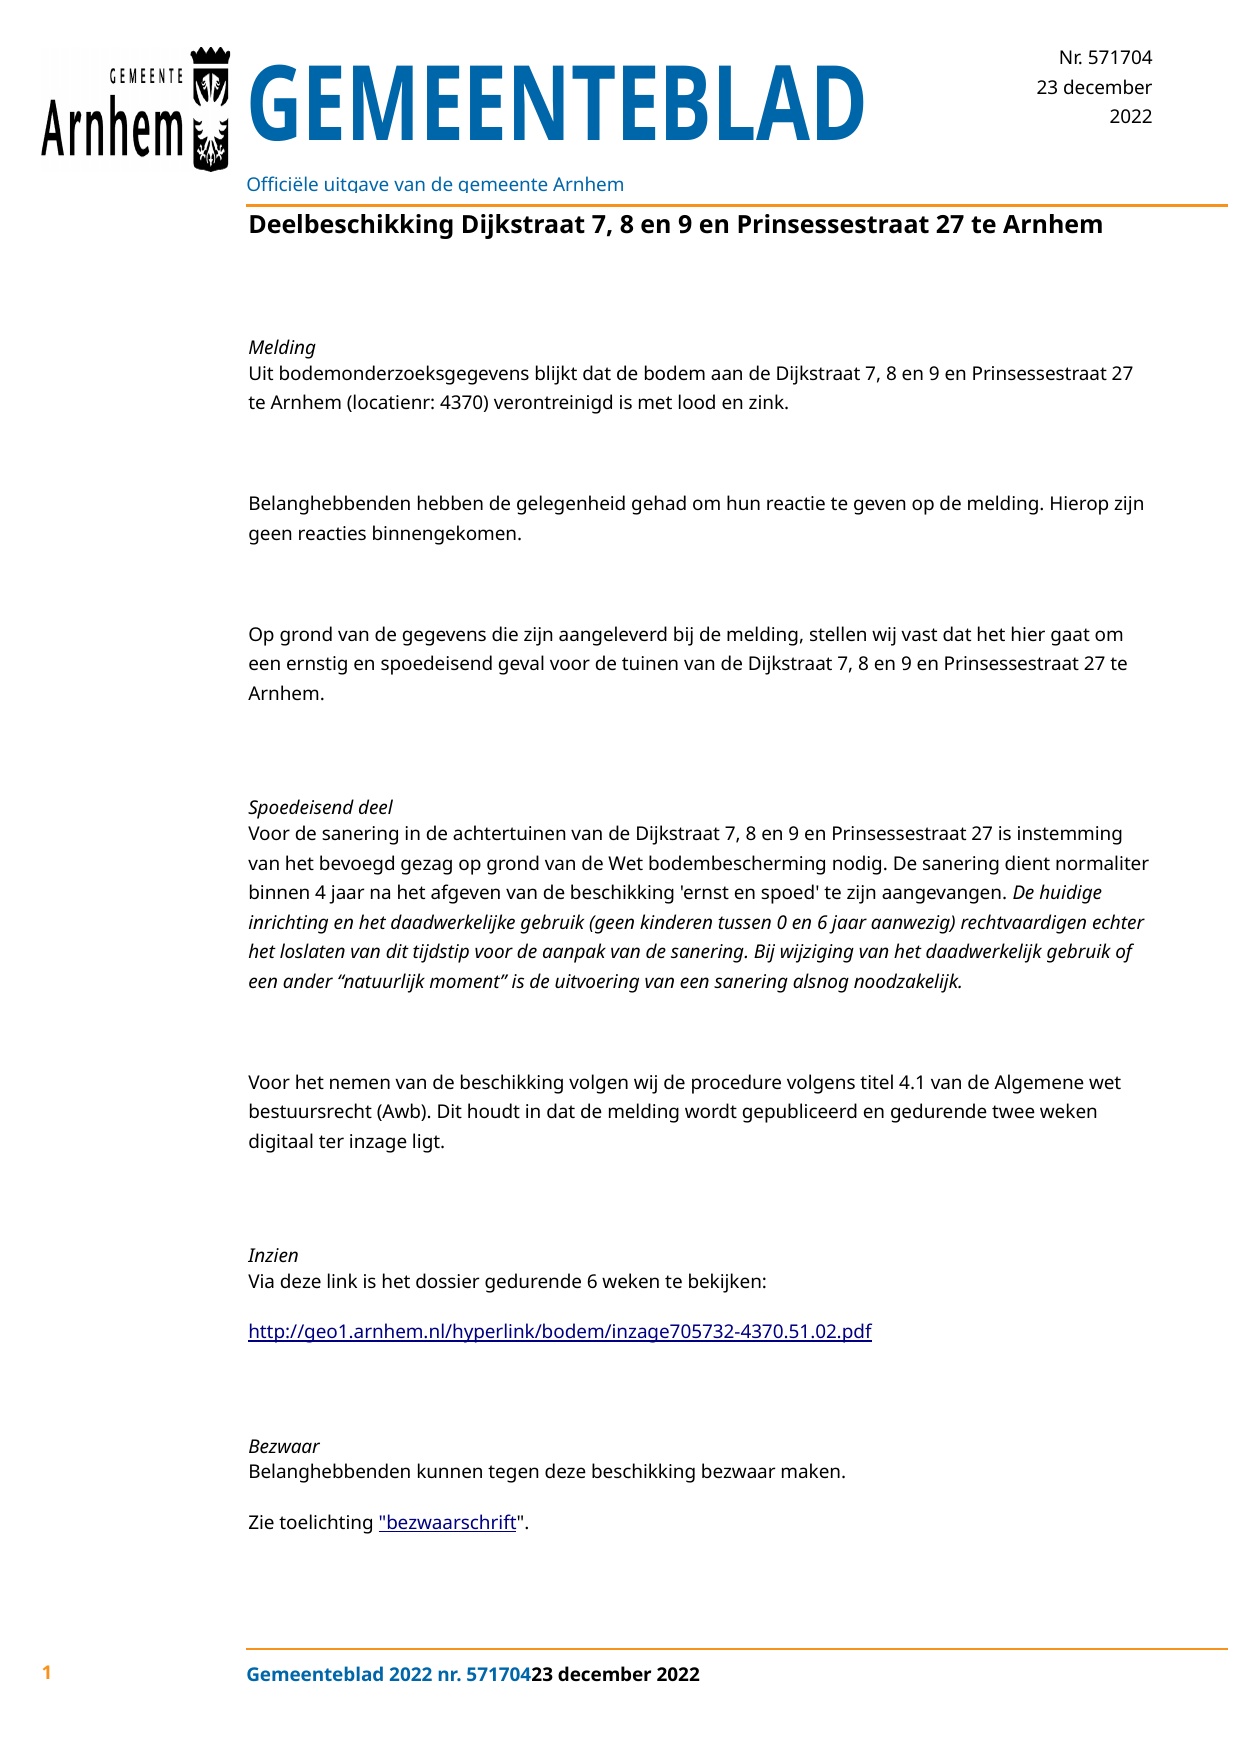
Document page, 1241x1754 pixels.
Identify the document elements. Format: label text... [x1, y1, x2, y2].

text Zie toelichting "bezwaarschrift". [248, 1509, 1152, 1535]
text Via deze link is het dossier gedurende 6 weken te bekijken: [248, 1268, 1152, 1294]
text Inzien [248, 1242, 1152, 1268]
text Voor de sanering in de achtertuinen van de Dijkstraat 7, 8 en 9 en Prinsessestraat 27 is instemming van het bevoegd gezag op grond van de Wet bodembescherming nodig. De sanering dient normaliter binnen 4 jaar na het afgeven van de beschikking 'ernst en spoed' te zijn aangevangen. De huidige inrichting en het daadwerkelijke gebruik (geen kinderen tussen 0 en 6 jaar aanwezig) rechtvaardigen echter het loslaten van dit tijdstip voor de aanpak van de sanering. Bij wijziging van het daadwerkelijk gebruik of een ander “natuurlijk moment” is de uitvoering van een sanering alsnog noodzakelijk. [248, 820, 1152, 994]
text Melding [248, 334, 1152, 360]
text Op grond van de gegevens die zijn aangeleverd bij de melding, stellen wij vast dat het hier gaat om een ernstig en spoedeisend geval voor de tuinen van de Dijkstraat 7, 8 en 9 en Prinsessestraat 27 te Arnhem. [248, 621, 1152, 706]
text Voor het nemen van de beschikking volgen wij de procedure volgens titel 4.1 van de Algemene wet bestuursrecht (Awb). Dit houdt in dat de melding wordt gepubliceerd en gedurende twee weken digitaal ter inzage ligt. [248, 1069, 1152, 1154]
text Spoedeisend deel [248, 794, 1152, 820]
text Belanghebbenden kunnen tegen deze beschikking bezwaar maken. [248, 1459, 1152, 1484]
text Uit bodemonderzoeksgegevens blijkt dat de bodem aan de Dijkstraat 7, 8 en 9 en Prinsessestraat 27 te Arnhem (locatienr: 4370) verontreinigd is met lood en zink. [248, 360, 1152, 415]
text http://geo1.arnhem.nl/hyperlink/bodem/inzage705732-4370.51.02.pdf [248, 1318, 1152, 1344]
text Deelbeschikking Dijkstraat 7, 8 en 9 en Prinsessestraat 27 te Arnhem [248, 207, 1152, 241]
text Bezwaar [248, 1433, 1152, 1459]
text Belanghebbenden hebben de gelegenheid gehad om hun reactie te geven op de melding. Hierop zijn geen reacties binnengekomen. [248, 490, 1152, 546]
picture [41, 47, 231, 172]
